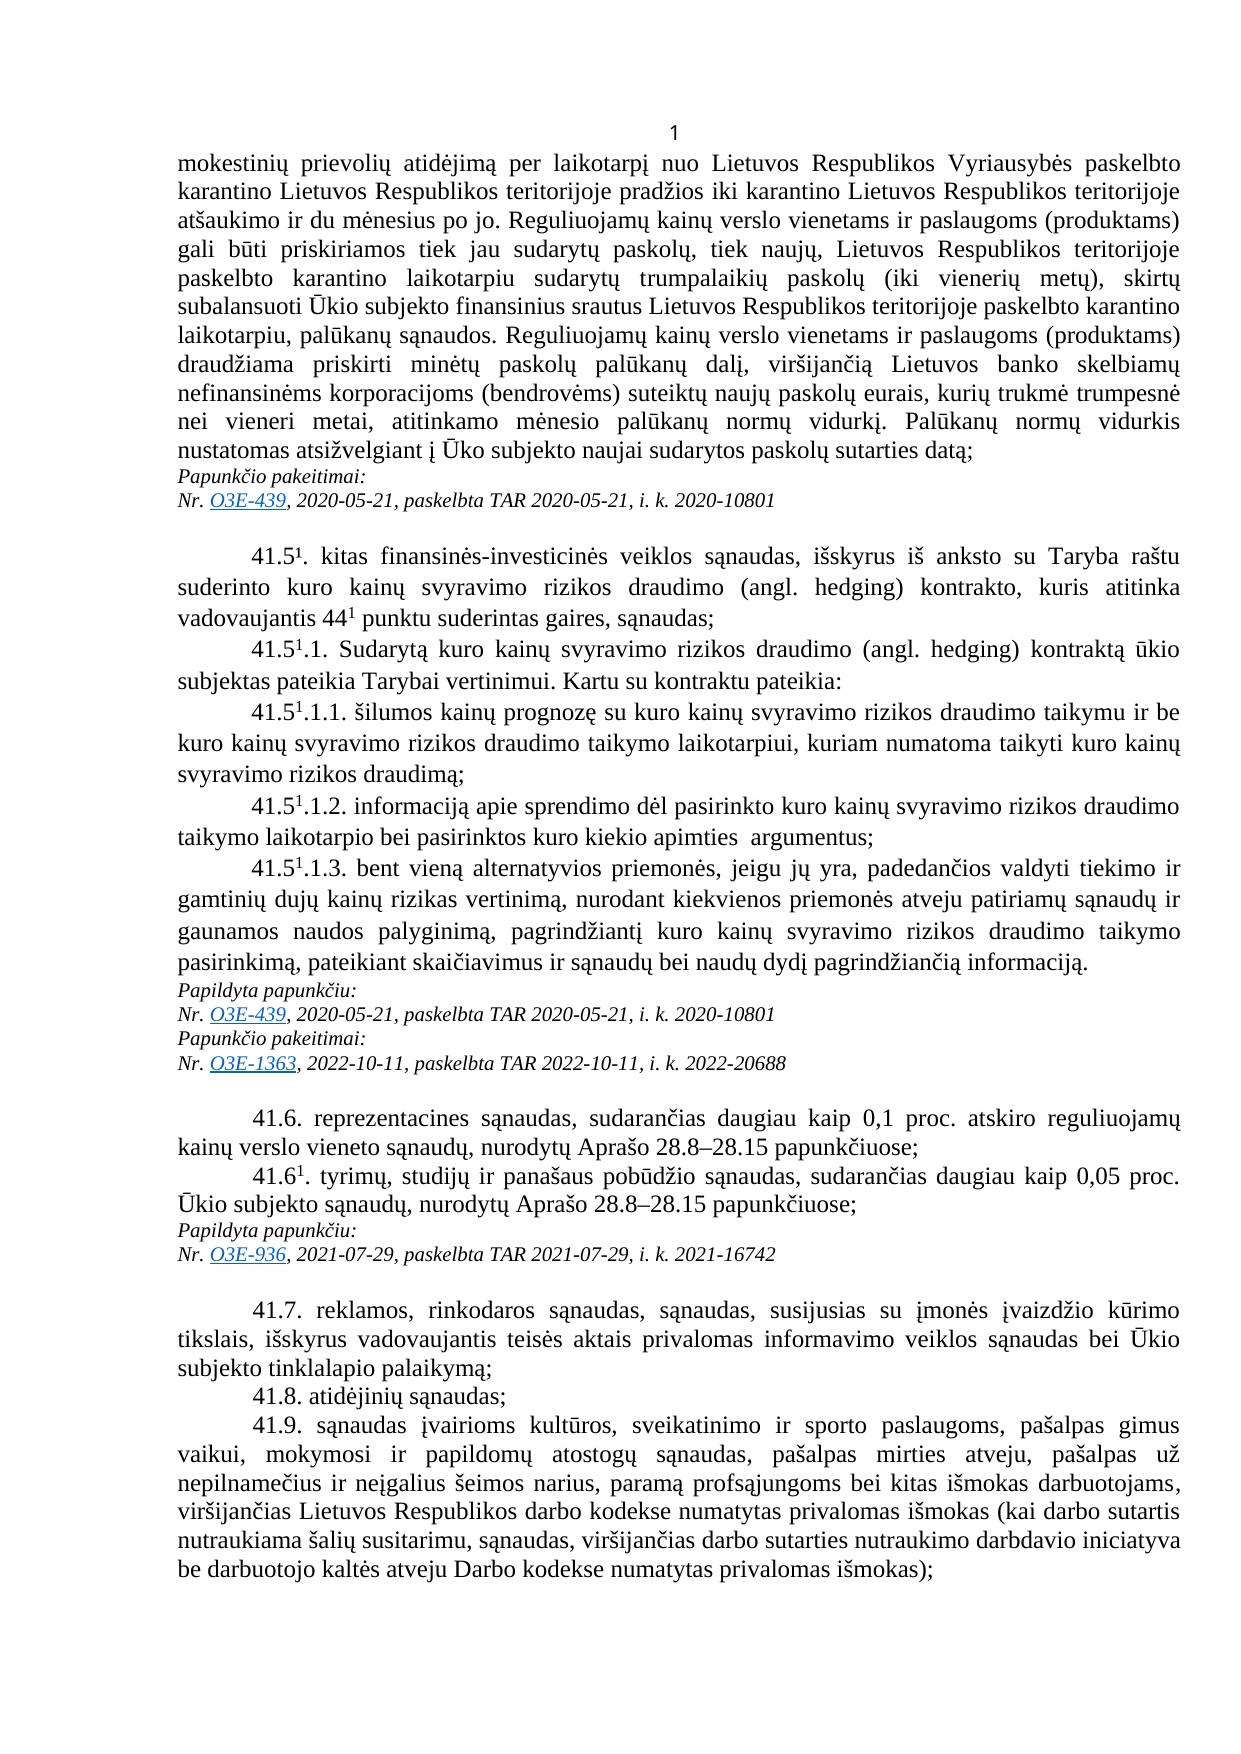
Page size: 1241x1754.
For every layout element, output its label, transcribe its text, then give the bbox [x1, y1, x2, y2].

text 41.51.1.2. informaciją apie sprendimo dėl pasirinkto kuro kainų svyravimo rizikos draudimo taikymo laikotarpio bei pasirinktos kuro kiekio apimties argumentus; [177, 791, 1181, 851]
text 41.6. reprezentacines sąnaudas, sudarančias daugiau kaip 0,1 proc. atskiro reguliuojamų kainų verslo vieneto sąnaudų, nurodytų Aprašo 28.8–28.15 papunkčiuose; [177, 1103, 1181, 1161]
text mokestinių prievolių atidėjimą per laikotarpį nuo Lietuvos Respublikos Vyriausybės paskelbto karantino Lietuvos Respublikos teritorijoje pradžios iki karantino Lietuvos Respublikos teritorijoje atšaukimo ir du mėnesius po jo. Reguliuojamų kainų verslo vienetams ir paslaugoms (produktams) gali būti priskiriamos tiek jau sudarytų paskolų, tiek naujų, Lietuvos Respublikos teritorijoje paskelbto karantino laikotarpiu sudarytų trumpalaikių paskolų (iki vienerių metų), skirtų subalansuoti Ūkio subjekto finansinius srautus Lietuvos Respublikos teritorijoje paskelbto karantino laikotarpiu, palūkanų sąnaudos. Reguliuojamų kainų verslo vienetams ir paslaugoms (produktams) draudžiama priskirti minėtų paskolų palūkanų dalį, viršijančią Lietuvos banko skelbiamų nefinansinėms korporacijoms (bendrovėms) suteiktų naujų paskolų eurais, kurių trukmė trumpesnė nei vieneri metai, atitinkamo mėnesio palūkanų normų vidurkį. Palūkanų normų vidurkis nustatomas atsižvelgiant į Ūko subjekto naujai sudarytos paskolų sutarties datą; [177, 148, 1181, 464]
text Papildyta papunkčiu: [177, 1218, 1181, 1242]
text Papildyta papunkčiu: [177, 978, 1181, 1002]
text 41.9. sąnaudas įvairioms kultūros, sveikatinimo ir sporto paslaugoms, pašalpas gimus vaikui, mokymosi ir papildomų atostogų sąnaudas, pašalpas mirties atveju, pašalpas už nepilnamečius ir neįgalius šeimos narius, paramą profsąjungoms bei kitas išmokas darbuotojams, viršijančias Lietuvos Respublikos darbo kodekse numatytas privalomas išmokas (kai darbo sutartis nutraukiama šalių susitarimu, sąnaudas, viršijančias darbo sutarties nutraukimo darbdavio iniciatyva be darbuotojo kaltės atveju Darbo kodekse numatytas privalomas išmokas); [177, 1410, 1181, 1583]
text Nr. O3E-439, 2020-05-21, paskelbta TAR 2020-05-21, i. k. 2020-10801 [177, 488, 1181, 512]
text Nr. O3E-1363, 2022-10-11, paskelbta TAR 2022-10-11, i. k. 2022-20688 [177, 1050, 1181, 1074]
text 41.61. tyrimų, studijų ir panašaus pobūdžio sąnaudas, sudarančias daugiau kaip 0,05 proc. Ūkio subjekto sąnaudų, nurodytų Aprašo 28.8–28.15 papunkčiuose; [177, 1161, 1181, 1218]
text 41.7. reklamos, rinkodaros sąnaudas, sąnaudas, susijusias su įmonės įvaizdžio kūrimo tikslais, išskyrus vadovaujantis teisės aktais privalomas informavimo veiklos sąnaudas bei Ūkio subjekto tinklalapio palaikymą; [177, 1295, 1181, 1381]
text 41.51.1. Sudarytą kuro kainų svyravimo rizikos draudimo (angl. hedging) kontraktą ūkio subjektas pateikia Tarybai vertinimui. Kartu su kontraktu pateikia: [177, 634, 1181, 694]
text 41.51.1.3. bent vieną alternatyvios priemonės, jeigu jų yra, padedančios valdyti tiekimo ir gamtinių dujų kainų rizikas vertinimą, nurodant kiekvienos priemonės atveju patiriamų sąnaudų ir gaunamos naudos palyginimą, pagrindžiantį kuro kainų svyravimo rizikos draudimo taikymo pasirinkimą, pateikiant skaičiavimus ir sąnaudų bei naudų dydį pagrindžiančią informaciją. [177, 853, 1181, 976]
text 41.5¹. kitas finansinės-investicinės veiklos sąnaudas, išskyrus iš anksto su Taryba raštu suderinto kuro kainų svyravimo rizikos draudimo (angl. hedging) kontrakto, kuris atitinka vadovaujantis 441 punktu suderintas gaires, sąnaudas; [177, 541, 1181, 632]
text 41.51.1.1. šilumos kainų prognozę su kuro kainų svyravimo rizikos draudimo taikymu ir be kuro kainų svyravimo rizikos draudimo taikymo laikotarpiui, kuriam numatoma taikyti kuro kainų svyravimo rizikos draudimą; [177, 697, 1181, 788]
text Nr. O3E-936, 2021-07-29, paskelbta TAR 2021-07-29, i. k. 2021-16742 [177, 1242, 1181, 1266]
text Papunkčio pakeitimai: [177, 464, 1181, 488]
text Papunkčio pakeitimai: [177, 1026, 1181, 1050]
text Nr. O3E-439, 2020-05-21, paskelbta TAR 2020-05-21, i. k. 2020-10801 [177, 1002, 1181, 1026]
text 41.8. atidėjinių sąnaudas; [177, 1381, 1181, 1410]
